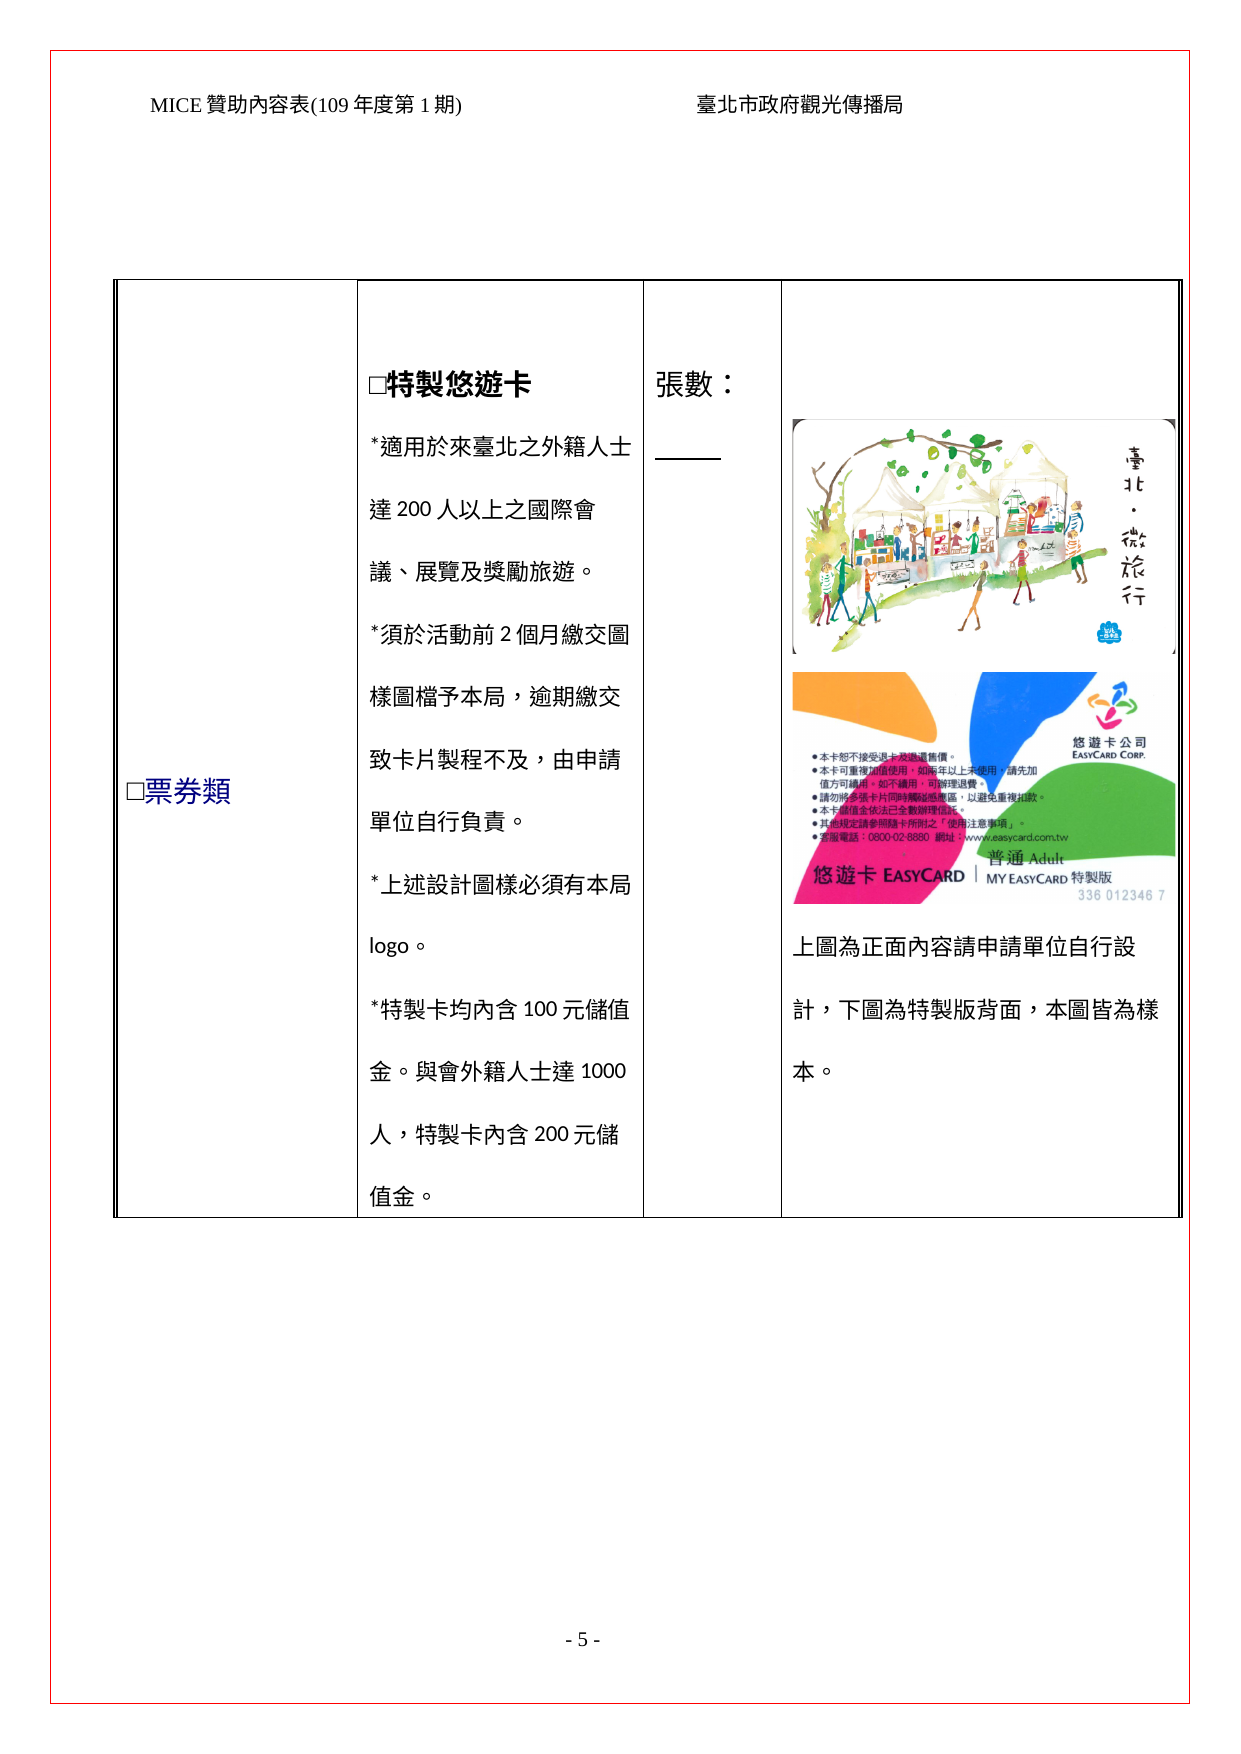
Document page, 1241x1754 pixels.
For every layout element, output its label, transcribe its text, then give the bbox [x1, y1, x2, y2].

table_header □特製悠遊卡 *適用於來臺北之外籍人士達200人以上之國際會議、展覽及獎勵旅遊。 *須於活動前2個月繳交圖樣圖檔予本局，逾期繳交致卡片製程不及，由申請單位自行負責。 *上述設計圖樣必須有本局logo。 *特製卡均內含100元儲值金。與會外籍人士達1000人，特製卡內含200元儲值金。 [358, 281, 643, 1216]
table_header □票券類 [118, 280, 357, 1216]
table_header 張數： [644, 281, 781, 1216]
table_header 上圖為正面內容請申請單位自行設計，下圖為特製版背面，本圖皆為樣本。 [782, 281, 1178, 1216]
